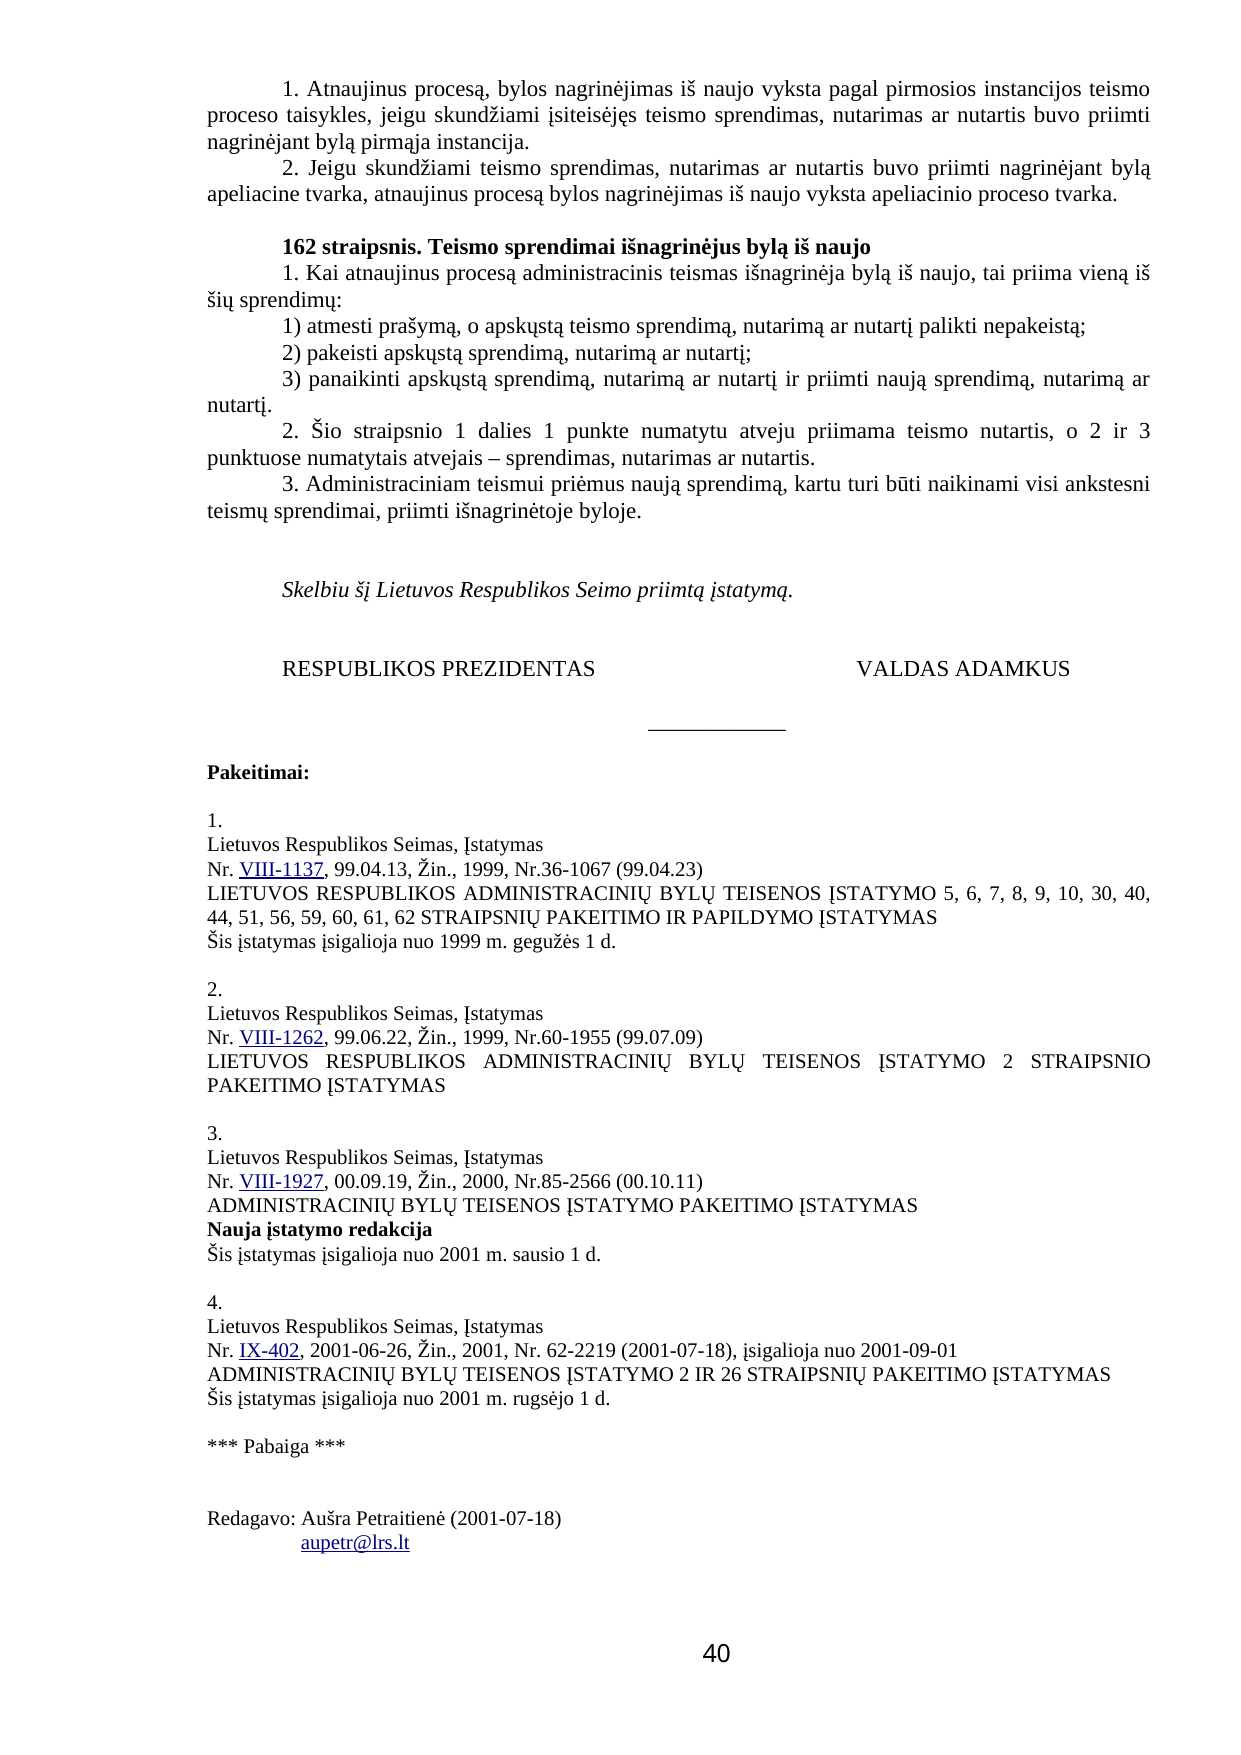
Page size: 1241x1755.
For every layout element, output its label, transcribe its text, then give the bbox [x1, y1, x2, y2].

text Šis įstatymas įsigalioja nuo 1999 m. gegužės 1 d. [207, 929, 1152, 953]
text RESPUBLIKOS PREZIDENTAS VALDAS ADAMKUS [207, 655, 1152, 681]
text Redagavo: Aušra Petraitienė (2001-07-18) [207, 1506, 1152, 1530]
text LIETUVOS RESPUBLIKOS ADMINISTRACINIŲ BYLŲ TEISENOS ĮSTATYMO 5, 6, 7, 8, 9, 10, 30, 40, 44, 51, 56, 59, 60, 61, 62 STRAIPSNIŲ PAKEITIMO IR PAPILDYMO ĮSTATYMAS [207, 881, 1152, 929]
text 1. Kai atnaujinus procesą administracinis teismas išnagrinėja bylą iš naujo, tai priima vieną iš šių sprendimų: [207, 259, 1152, 312]
text 3. [207, 1121, 1152, 1145]
text Pakeitimai: [207, 760, 1152, 784]
text Šis įstatymas įsigalioja nuo 2001 m. rugsėjo 1 d. [207, 1386, 1152, 1410]
text LIETUVOS RESPUBLIKOS ADMINISTRACINIŲ BYLŲ TEISENOS ĮSTATYMO 2 STRAIPSNIO PAKEITIMO ĮSTATYMAS [207, 1049, 1152, 1097]
text 162 straipsnis. Teismo sprendimai išnagrinėjus bylą iš naujo [207, 233, 1152, 259]
text Lietuvos Respublikos Seimas, Įstatymas [207, 1145, 1152, 1169]
text Nr. VIII-1262, 99.06.22, Žin., 1999, Nr.60-1955 (99.07.09) [207, 1025, 1152, 1049]
text Nauja įstatymo redakcija [207, 1217, 1152, 1241]
text Skelbiu šį Lietuvos Respublikos Seimo priimtą įstatymą. [207, 576, 1152, 602]
text 1. Atnaujinus procesą, bylos nagrinėjimas iš naujo vyksta pagal pirmosios instancijos teismo proceso taisykles, jeigu skundžiami įsiteisėjęs teismo sprendimas, nutarimas ar nutartis buvo priimti nagrinėjant bylą pirmąja instancija. [207, 75, 1152, 154]
text *** Pabaiga *** [207, 1434, 1152, 1458]
text Nr. VIII-1927, 00.09.19, Žin., 2000, Nr.85-2566 (00.10.11) [207, 1169, 1152, 1193]
text Lietuvos Respublikos Seimas, Įstatymas [207, 832, 1152, 856]
text Nr. IX-402, 2001-06-26, Žin., 2001, Nr. 62-2219 (2001-07-18), įsigalioja nuo 2001-09-01 [207, 1338, 1152, 1362]
text 3. Administraciniam teismui priėmus naują sprendimą, kartu turi būti naikinami visi ankstesni teismų sprendimai, priimti išnagrinėtoje byloje. [207, 470, 1152, 523]
text 2. Jeigu skundžiami teismo sprendimas, nutarimas ar nutartis buvo priimti nagrinėjant bylą apeliacine tvarka, atnaujinus procesą bylos nagrinėjimas iš naujo vyksta apeliacinio proceso tvarka. [207, 154, 1152, 207]
text ADMINISTRACINIŲ BYLŲ TEISENOS ĮSTATYMO 2 IR 26 STRAIPSNIŲ PAKEITIMO ĮSTATYMAS [207, 1362, 1152, 1386]
text 2. Šio straipsnio 1 dalies 1 punkte numatytu atveju priimama teismo nutartis, o 2 ir 3 punktuose numatytais atvejais – sprendimas, nutarimas ar nutartis. [207, 418, 1152, 470]
text 3) panaikinti apskųstą sprendimą, nutarimą ar nutartį ir priimti naują sprendimą, nutarimą ar nutartį. [207, 365, 1152, 418]
text 1. [207, 808, 1152, 832]
text 2. [207, 977, 1152, 1001]
text Lietuvos Respublikos Seimas, Įstatymas [207, 1314, 1152, 1338]
text 2) pakeisti apskųstą sprendimą, nutarimą ar nutartį; [207, 338, 1152, 365]
text ____________ [207, 707, 1152, 734]
text Nr. VIII-1137, 99.04.13, Žin., 1999, Nr.36-1067 (99.04.23) [207, 856, 1152, 881]
text Lietuvos Respublikos Seimas, Įstatymas [207, 1001, 1152, 1025]
text 1) atmesti prašymą, o apskųstą teismo sprendimą, nutarimą ar nutartį palikti nepakeistą; [207, 312, 1152, 338]
text aupetr@lrs.lt [207, 1530, 1152, 1554]
text 4. [207, 1289, 1152, 1314]
text ADMINISTRACINIŲ BYLŲ TEISENOS ĮSTATYMO PAKEITIMO ĮSTATYMAS [207, 1193, 1152, 1217]
text Šis įstatymas įsigalioja nuo 2001 m. sausio 1 d. [207, 1241, 1152, 1266]
